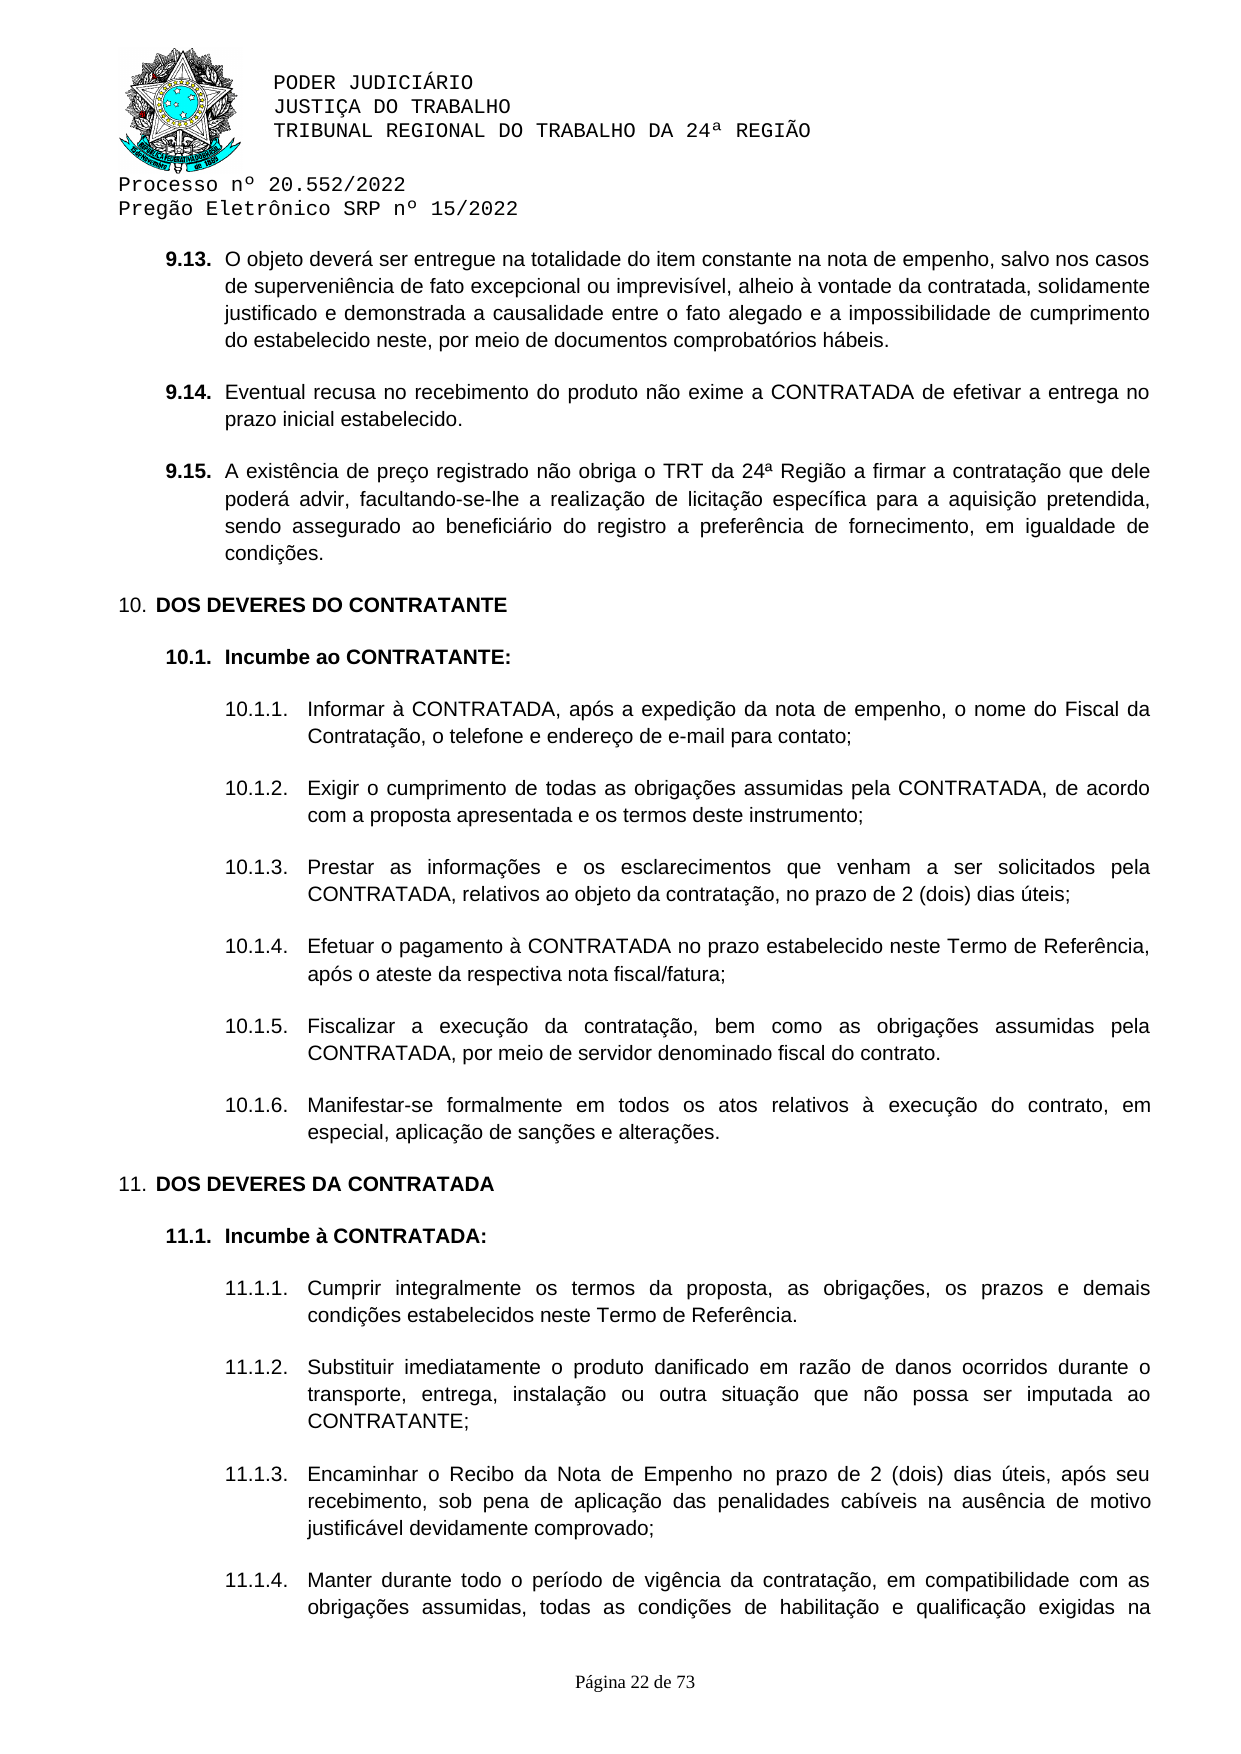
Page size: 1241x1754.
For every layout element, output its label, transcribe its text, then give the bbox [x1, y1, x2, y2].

list DOS DEVERES DA CONTRATADA [118, 1170, 1152, 1197]
list Manter durante todo o período de vigência da contratação, em compatibilidade com as obrigações assumidas, todas as condições de habilitação e qualificação exigidas na [224, 1566, 1152, 1620]
list A existência de preço registrado não obriga o TRT da 24ª Região a firmar a contratação que dele poderá advir, facultando-se-lhe a realização de licitação específica para a aquisição pretendida, sendo assegurado ao beneficiário do registro a preferência de fornecimento, em igualdade de condições. [165, 457, 1152, 566]
list Informar à CONTRATADA, após a expedição da nota de empenho, o nome do Fiscal da Contratação, o telefone e endereço de e-mail para contato; [224, 695, 1152, 749]
picture [118, 47, 243, 174]
list DOS DEVERES DO CONTRATANTE [118, 591, 1152, 618]
list O objeto deverá ser entregue na totalidade do item constante na nota de empenho, salvo nos casos de superveniência de fato excepcional ou imprevisível, alheio à vontade da contratada, solidamente justificado e demonstrada a causalidade entre o fato alegado e a impossibilidade de cumprimento do estabelecido neste, por meio de documentos comprobatórios hábeis. [165, 245, 1152, 353]
list Cumprir integralmente os termos da proposta, as obrigações, os prazos e demais condições estabelecidos neste Termo de Referência. [224, 1274, 1152, 1328]
list Incumbe à CONTRATADA: [165, 1222, 1152, 1249]
list Eventual recusa no recebimento do produto não exime a CONTRATADA de efetivar a entrega no prazo inicial estabelecido. [165, 378, 1152, 432]
list Substituir imediatamente o produto danificado em razão de danos ocorridos durante o transporte, entrega, instalação ou outra situação que não possa ser imputada ao CONTRATANTE; [224, 1353, 1152, 1434]
list Manifestar-se formalmente em todos os atos relativos à execução do contrato, em especial, aplicação de sanções e alterações. [224, 1091, 1152, 1145]
list Prestar as informações e os esclarecimentos que venham a ser solicitados pela CONTRATADA, relativos ao objeto da contratação, no prazo de 2 (dois) dias úteis; [224, 853, 1152, 907]
list Encaminhar o Recibo da Nota de Empenho no prazo de 2 (dois) dias úteis, após seu recebimento, sob pena de aplicação das penalidades cabíveis na ausência de motivo justificável devidamente comprovado; [224, 1459, 1152, 1541]
list Incumbe ao CONTRATANTE: [165, 643, 1152, 670]
list Fiscalizar a execução da contratação, bem como as obrigações assumidas pela CONTRATADA, por meio de servidor denominado fiscal do contrato. [224, 1011, 1152, 1066]
list Efetuar o pagamento à CONTRATADA no prazo estabelecido neste Termo de Referência, após o ateste da respectiva nota fiscal/fatura; [224, 932, 1152, 986]
list Exigir o cumprimento de todas as obrigações assumidas pela CONTRATADA, de acordo com a proposta apresentada e os termos deste instrumento; [224, 774, 1152, 828]
